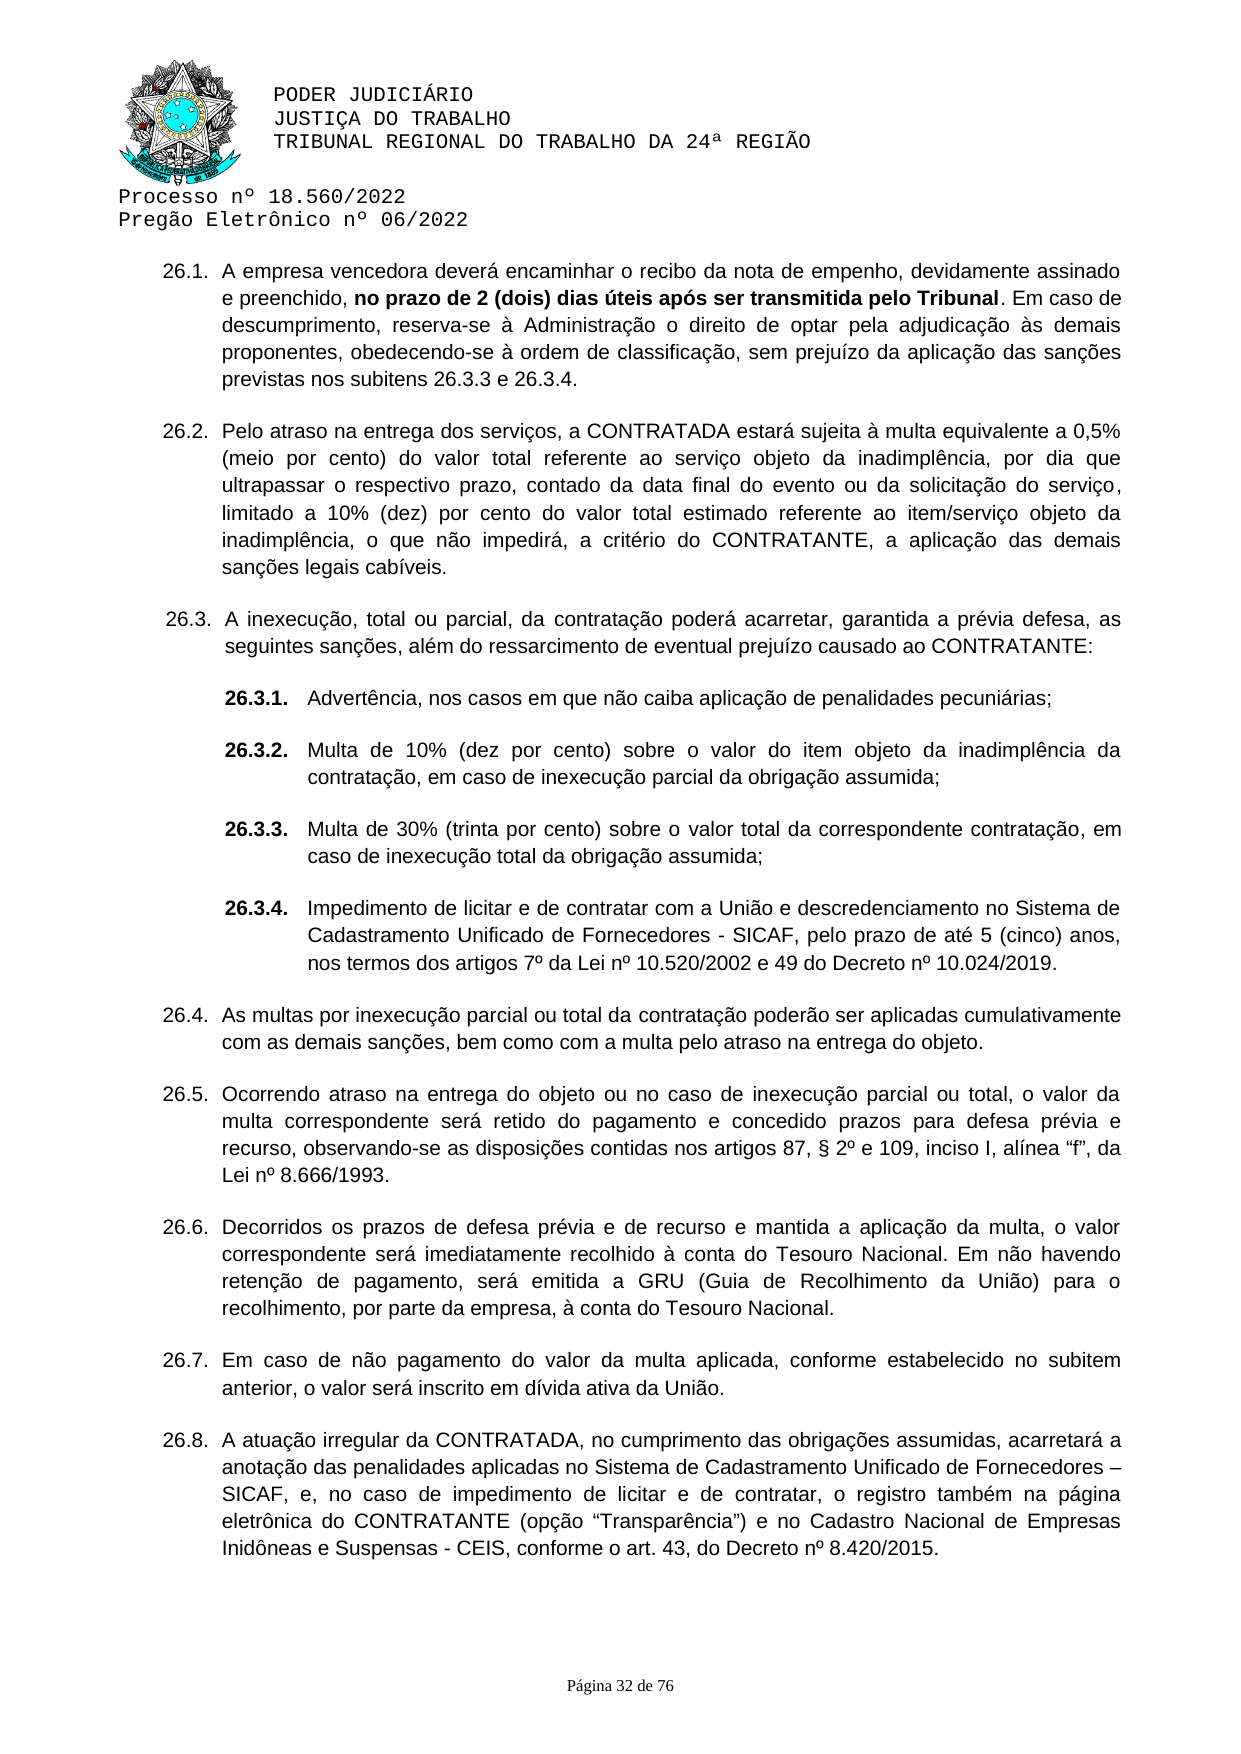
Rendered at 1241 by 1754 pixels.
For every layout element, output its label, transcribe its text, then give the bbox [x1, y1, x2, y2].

list Multa de 10% (dez por cento) sobre o valor do item objeto da inadimplência da contratação, em caso de inexecução parcial da obrigação assumida; [224, 736, 1122, 790]
subtitle A empresa vencedora deverá encaminhar o recibo da nota de empenho, devidamente assinado e preenchido, no prazo de 2 (dois) dias úteis após ser transmitida pelo Tribunal. Em caso de descumprimento, reserva-se à Administração o direito de optar pela adjudicação às demais proponentes, obedecendo-se à ordem de classificação, sem prejuízo da aplicação das sanções previstas nos subitens 26.3.3 e 26.3.4. [162, 257, 1122, 392]
subtitle As multas por inexecução parcial ou total da contratação poderão ser aplicadas cumulativamente com as demais sanções, bem como com a multa pelo atraso na entrega do objeto. [162, 1000, 1122, 1054]
subtitle Em caso de não pagamento do valor da multa aplicada, conforme estabelecido no subitem anterior, o valor será inscrito em dívida ativa da União. [162, 1346, 1122, 1400]
list Impedimento de licitar e de contratar com a União e descredenciamento no Sistema de Cadastramento Unificado de Fornecedores - SICAF, pelo prazo de até 5 (cinco) anos, nos termos dos artigos 7º da Lei nº 10.520/2002 e 49 do Decreto nº 10.024/2019. [224, 894, 1122, 975]
list Multa de 30% (trinta por cento) sobre o valor total da correspondente contratação, em caso de inexecução total da obrigação assumida; [224, 815, 1122, 869]
list A inexecução, total ou parcial, da contratação poderá acarretar, garantida a prévia defesa, as seguintes sanções, além do ressarcimento de eventual prejuízo causado ao CONTRATANTE: [165, 604, 1122, 659]
subtitle Decorridos os prazos de defesa prévia e de recurso e mantida a aplicação da multa, o valor correspondente será imediatamente recolhido à conta do Tesouro Nacional. Em não havendo retenção de pagamento, será emitida a GRU (Guia de Recolhimento da União) para o recolhimento, por parte da empresa, à conta do Tesouro Nacional. [162, 1213, 1122, 1321]
subtitle Pelo atraso na entrega dos serviços, a CONTRATADA estará sujeita à multa equivalente a 0,5% (meio por cento) do valor total referente ao serviço objeto da inadimplência, por dia que ultrapassar o respectivo prazo, contado da data final do evento ou da solicitação do serviço, limitado a 10% (dez) por cento do valor total estimado referente ao item/serviço objeto da inadimplência, o que não impedirá, a critério do CONTRATANTE, a aplicação das demais sanções legais cabíveis. [162, 417, 1122, 579]
picture [118, 59, 243, 186]
subtitle A atuação irregular da CONTRATADA, no cumprimento das obrigações assumidas, acarretará a anotação das penalidades aplicadas no Sistema de Cadastramento Unificado de Fornecedores – SICAF, e, no caso de impedimento de licitar e de contratar, o registro também na página eletrônica do CONTRATANTE (opção “Transparência”) e no Cadastro Nacional de Empresas Inidôneas e Suspensas - CEIS, conforme o art. 43, do Decreto nº 8.420/2015. [162, 1425, 1122, 1561]
list Advertência, nos casos em que não caiba aplicação de penalidades pecuniárias; [224, 684, 1122, 711]
subtitle Ocorrendo atraso na entrega do objeto ou no caso de inexecução parcial ou total, o valor da multa correspondente será retido do pagamento e concedido prazos para defesa prévia e recurso, observando-se as disposições contidas nos artigos 87, § 2º e 109, inciso I, alínea “f”, da Lei nº 8.666/1993. [162, 1079, 1122, 1188]
